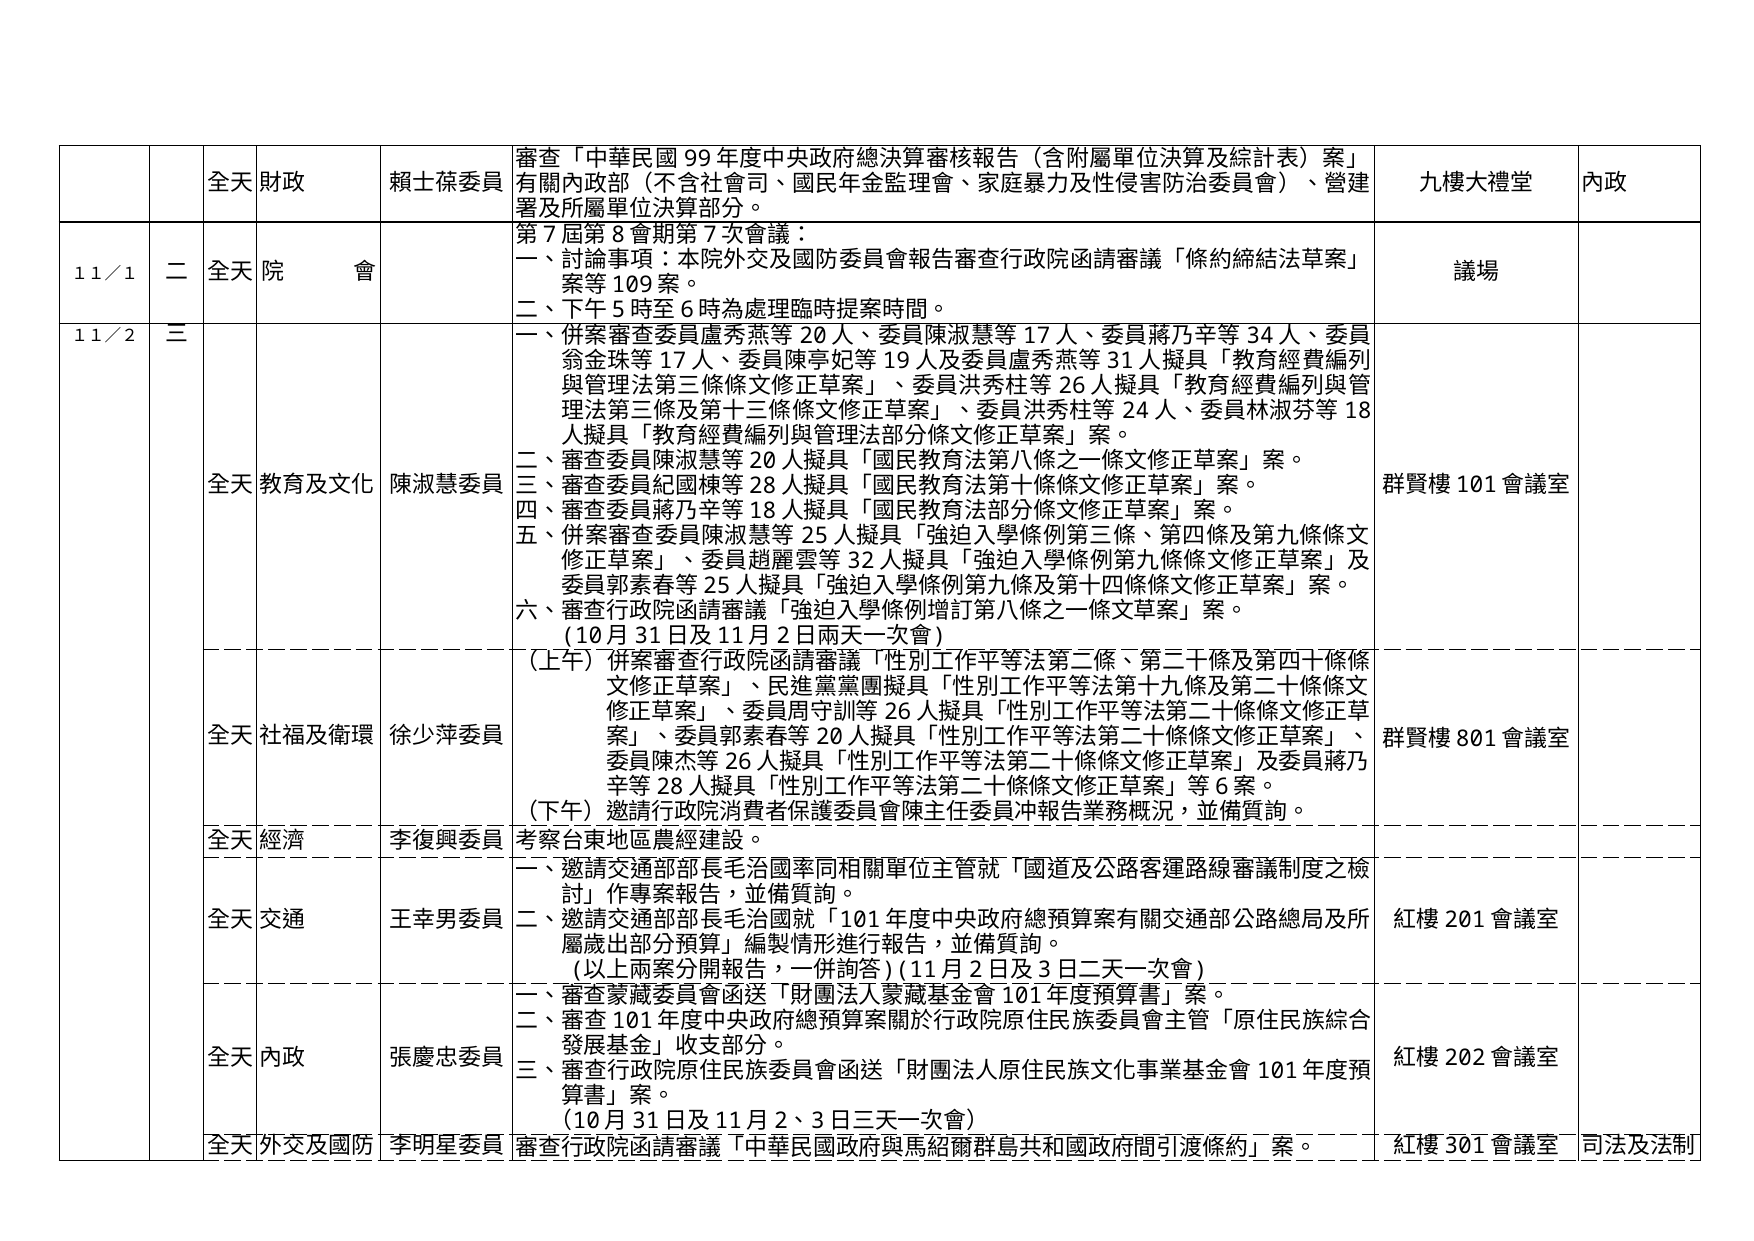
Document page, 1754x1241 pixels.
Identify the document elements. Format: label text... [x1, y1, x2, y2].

table_cell 第7屆第8會期第7次會議： 一、討論事項：本院外交及國防委員會報告審查行政院函請審議「條約締結法草案」案等109案。 二、下午5時至6時為處理臨時提案時間。 [513, 223, 1374, 322]
table_header 內政 [1579, 146, 1700, 221]
table_cell [1579, 223, 1700, 322]
table_cell [1579, 857, 1700, 983]
table_cell 紅樓301會議室 [1375, 1134, 1578, 1160]
table_cell 二 [150, 223, 203, 322]
table_cell 陳淑慧委員 [381, 324, 512, 648]
table_cell 一、併案審查委員盧秀燕等20人、委員陳淑慧等17人、委員蔣乃辛等34人、委員翁金珠等17人、委員陳亭妃等19人及委員盧秀燕等31人擬具「教育經費編列與管理法第三條條文修正草案」、委員洪秀柱等26人擬具「教育經費編列與管理法第三條及第十三條條文修正草案」、委員洪秀柱等24人、委員林淑芬等18人擬具「教育經費編列與管理法部分條文修正草案」案。 二、審查委員陳淑慧等20人擬具「國民教育法第八條之一條文修正草案」案。 三、審查委員紀國棟等28人擬具「國民教育法第十條條文修正草案」案。 四、審查委員蔣乃辛等18人擬具「國民教育法部分條文修正草案」案。 五、併案審查委員陳淑慧等25人擬具「強迫入學條例第三條、第四條及第九條條文修正草案」、委員趙麗雲等32人擬具「強迫入學條例第九條條文修正草案」及委員郭素春等25人擬具「強迫入學條例第九條及第十四條條文修正草案」案。 六、審查行政院函請審議「強迫入學條例增訂第八條之一條文草案」案。 (10月31日及11月2日兩天一次會) [513, 324, 1374, 648]
table_cell 李明星委員 [381, 1134, 512, 1160]
table_header 審查「中華民國99年度中央政府總決算審核報告（含附屬單位決算及綜計表）案」有關內政部（不含社會司、國民年金監理會、家庭暴力及性侵害防治委員會）、營建署及所屬單位決算部分。 [513, 146, 1374, 221]
table_cell [1579, 983, 1700, 1134]
table_header 全天 [204, 146, 256, 221]
table_cell 三 [150, 324, 203, 1160]
table_cell 全天 [204, 649, 256, 824]
table_cell 經濟 [257, 825, 380, 857]
table_cell 司法及法制 [1579, 1134, 1700, 1160]
table_header 賴士葆委員 [381, 146, 512, 221]
table_cell 全天 [204, 324, 256, 648]
table_cell 張慶忠委員 [381, 983, 512, 1134]
table_header 九樓大禮堂 [1375, 146, 1578, 221]
table_cell [381, 223, 512, 322]
table_cell １１／１ [60, 223, 149, 322]
table_cell 李復興委員 [381, 825, 512, 857]
table_cell 外交及國防 [257, 1134, 380, 1160]
table_cell [1375, 825, 1578, 857]
table_cell 交通 [257, 857, 380, 983]
table_cell 紅樓202會議室 [1375, 983, 1578, 1134]
table_cell [1579, 649, 1700, 824]
table_cell 群賢樓101會議室 [1375, 324, 1578, 648]
table_cell 紅樓201會議室 [1375, 857, 1578, 983]
table_cell （上午）併案審查行政院函請審議「性別工作平等法第二條、第二十條及第四十條條文修正草案」、民進黨黨團擬具「性別工作平等法第十九條及第二十條條文修正草案」、委員周守訓等26人擬具「性別工作平等法第二十條條文修正草案」、委員郭素春等20人擬具「性別工作平等法第二十條條文修正草案」、委員陳杰等26人擬具「性別工作平等法第二十條條文修正草案」及委員蔣乃辛等28人擬具「性別工作平等法第二十條條文修正草案」等6案。 （下午）邀請行政院消費者保護委員會陳主任委員冲報告業務概況，並備質詢。 [513, 649, 1374, 824]
table_cell 議場 [1375, 223, 1578, 322]
table_cell １１／２ [60, 324, 149, 1160]
table_cell 全天 [204, 825, 256, 857]
table_cell 全天 [204, 983, 256, 1134]
table_cell [1579, 825, 1700, 857]
table_cell 全天 [204, 223, 256, 322]
table_header [150, 146, 203, 221]
table_header [60, 146, 149, 221]
table_cell 徐少萍委員 [381, 649, 512, 824]
table_cell [1579, 324, 1700, 648]
table_cell 全天 [204, 857, 256, 983]
table_cell 考察台東地區農經建設。 [513, 825, 1374, 857]
table_cell 社福及衛環 [257, 649, 380, 824]
table_cell 教育及文化 [257, 324, 380, 648]
table_cell 全天 [204, 1134, 256, 1160]
table_cell 院 會 [257, 223, 380, 322]
table_cell 內政 [257, 983, 380, 1134]
table_cell 王幸男委員 [381, 857, 512, 983]
table_cell 一、邀請交通部部長毛治國率同相關單位主管就「國道及公路客運路線審議制度之檢討」作專案報告，並備質詢。 二、邀請交通部部長毛治國就「101年度中央政府總預算案有關交通部公路總局及所屬歲出部分預算」編製情形進行報告，並備質詢。 (以上兩案分開報告，一併詢答)(11月2日及3日二天一次會) [513, 857, 1374, 983]
table_cell 審查行政院函請審議「中華民國政府與馬紹爾群島共和國政府間引渡條約」案。 [513, 1134, 1374, 1160]
table_cell 群賢樓801會議室 [1375, 649, 1578, 824]
table_cell 一、審查蒙藏委員會函送「財團法人蒙藏基金會101年度預算書」案。 二、審查101年度中央政府總預算案關於行政院原住民族委員會主管「原住民族綜合發展基金」收支部分。 三、審查行政院原住民族委員會函送「財團法人原住民族文化事業基金會101年度預算書」案。 （10月31日及11月2、3日三天一次會） [513, 983, 1374, 1134]
table_header 財政 [257, 146, 380, 221]
